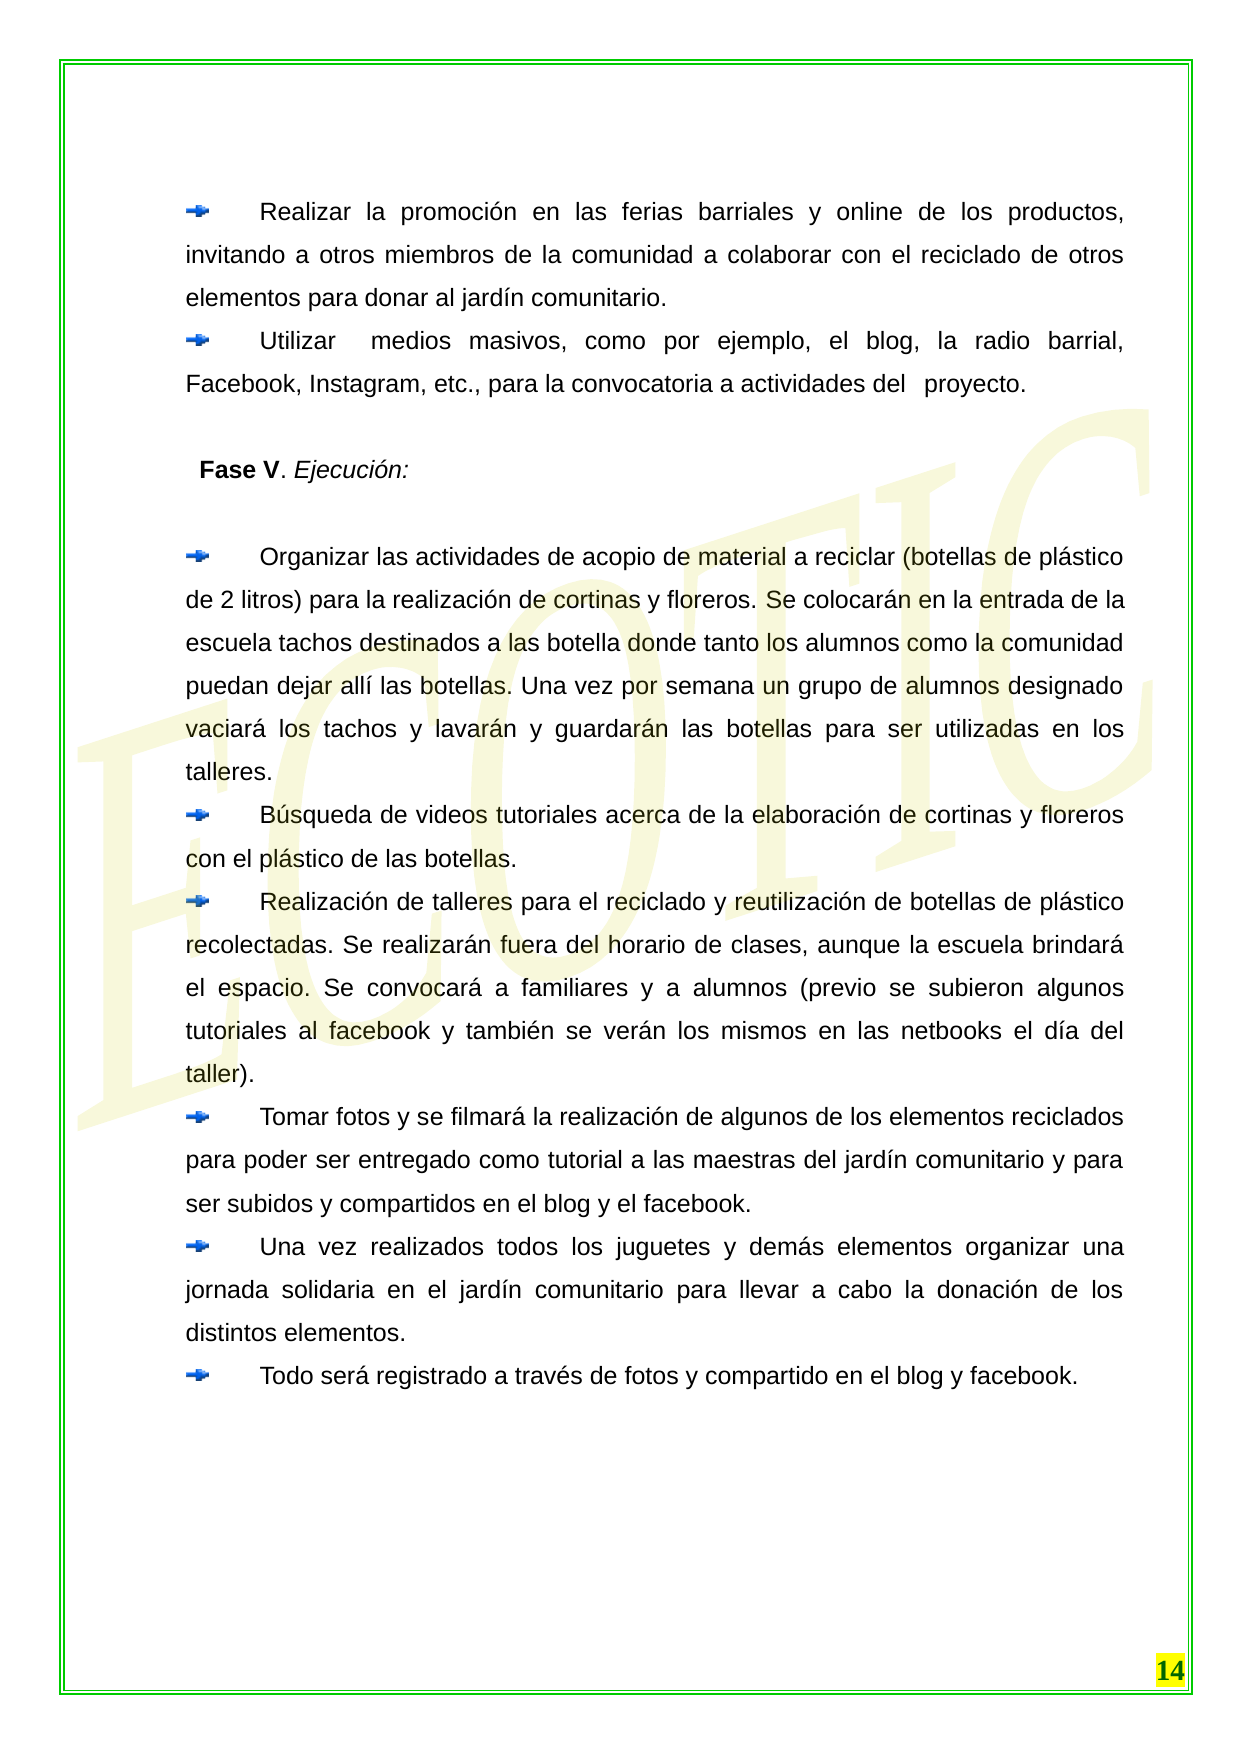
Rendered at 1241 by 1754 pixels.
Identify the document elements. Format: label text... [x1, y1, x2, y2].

list Tomar fotos y se filmará la realización de algunos de los elementos reciclados para poder ser entregado como tutorial a las maestras del jardín comunitario y para ser subidos y compartidos en el blog y el facebook. [185, 1102, 1126, 1217]
list Realizar la promoción en las ferias barriales y online de los productos, invitando a otros miembros de la comunidad a colaborar con el reciclado de otros elementos para donar al jardín comunitario. [185, 197, 1126, 312]
list Búsqueda de videos tutoriales acerca de la elaboración de cortinas y floreros con el plástico de las botellas. [502, 800, 633, 872]
list Fase V. Ejecución: [185, 455, 1026, 484]
picture [201, 895, 209, 907]
list Búsqueda de videos tutoriales acerca de la elaboración de cortinas y floreros con el plástico de las botellas. [653, 800, 756, 872]
picture [186, 1369, 209, 1381]
picture [186, 550, 209, 562]
list Organizar las actividades de acopio de material a reciclar (botellas de plástico de 2 litros) para la realización de cortinas y floreros. Se colocarán en la entrada de la escuela tachos destinados a las botella donde tanto los alumnos como la comunidad puedan dejar allí las botellas. Una vez por semana un grupo de alumnos designado vaciará los tachos y lavarán y guardarán las botellas para ser utilizadas en los talleres. [503, 604, 634, 786]
list Organizar las actividades de acopio de material a reciclar (botellas de plástico de 2 litros) para la realización de cortinas y floreros. Se colocarán en la entrada de la escuela tachos destinados a las botella donde tanto los alumnos como la comunidad puedan dejar allí las botellas. Una vez por semana un grupo de alumnos designado vaciará los tachos y lavarán y guardarán las botellas para ser utilizadas en los talleres. [930, 542, 1005, 786]
list Una vez realizados todos los juguetes y demás elementos organizar una jornada solidaria en el jardín comunitario para llevar a cabo la donación de los distintos elementos. [185, 1232, 1126, 1347]
list Búsqueda de videos tutoriales acerca de la elaboración de cortinas y floreros con el plástico de las botellas. [879, 800, 1126, 872]
picture [186, 205, 209, 217]
list Todo será registrado a través de fotos y compartido en el blog y facebook. [185, 1361, 1126, 1390]
list Utilizar medios masivos, como por ejemplo, el blog, la radio barrial, Facebook, Instagram, etc., para la convocatoria a actividades del proyecto. [185, 326, 1126, 398]
list Organizar las actividades de acopio de material a reciclar (botellas de plástico de 2 litros) para la realización de cortinas y floreros. Se colocarán en la entrada de la escuela tachos destinados a las botella donde tanto los alumnos como la comunidad puedan dejar allí las botellas. Una vez por semana un grupo de alumnos designado vaciará los tachos y lavarán y guardarán las botellas para ser utilizadas en los talleres. [786, 542, 901, 786]
picture [186, 1240, 209, 1252]
list Búsqueda de videos tutoriales acerca de la elaboración de cortinas y floreros con el plástico de las botellas. [786, 800, 901, 872]
list Organizar las actividades de acopio de material a reciclar (botellas de plástico de 2 litros) para la realización de cortinas y floreros. Se colocarán en la entrada de la escuela tachos destinados a las botella donde tanto los alumnos como la comunidad puedan dejar allí las botellas. Una vez por semana un grupo de alumnos designado vaciará los tachos y lavarán y guardarán las botellas para ser utilizadas en los talleres. [1010, 542, 1126, 786]
picture [186, 334, 209, 346]
picture [186, 1111, 209, 1123]
list Realización de talleres para el reciclado y reutilización de botellas de plástico recolectadas. Se realizarán fuera del horario de clases, aunque la escuela brindará el espacio. Se convocará a familiares y a alumnos (previo se subieron algunos tutoriales al facebook y también se verán los mismos en las netbooks el día del taller). [185, 887, 1126, 1088]
picture [186, 809, 209, 821]
list Búsqueda de videos tutoriales acerca de la elaboración de cortinas y floreros con el plástico de las botellas. [299, 800, 473, 872]
list [1035, 455, 1126, 484]
list Búsqueda de videos tutoriales acerca de la elaboración de cortinas y floreros con el plástico de las botellas. [185, 800, 272, 872]
list Organizar las actividades de acopio de material a reciclar (botellas de plástico de 2 litros) para la realización de cortinas y floreros. Se colocarán en la entrada de la escuela tachos destinados a las botella donde tanto los alumnos como la comunidad puedan dejar allí las botellas. Una vez por semana un grupo de alumnos designado vaciará los tachos y lavarán y guardarán las botellas para ser utilizadas en los talleres. [185, 542, 756, 786]
